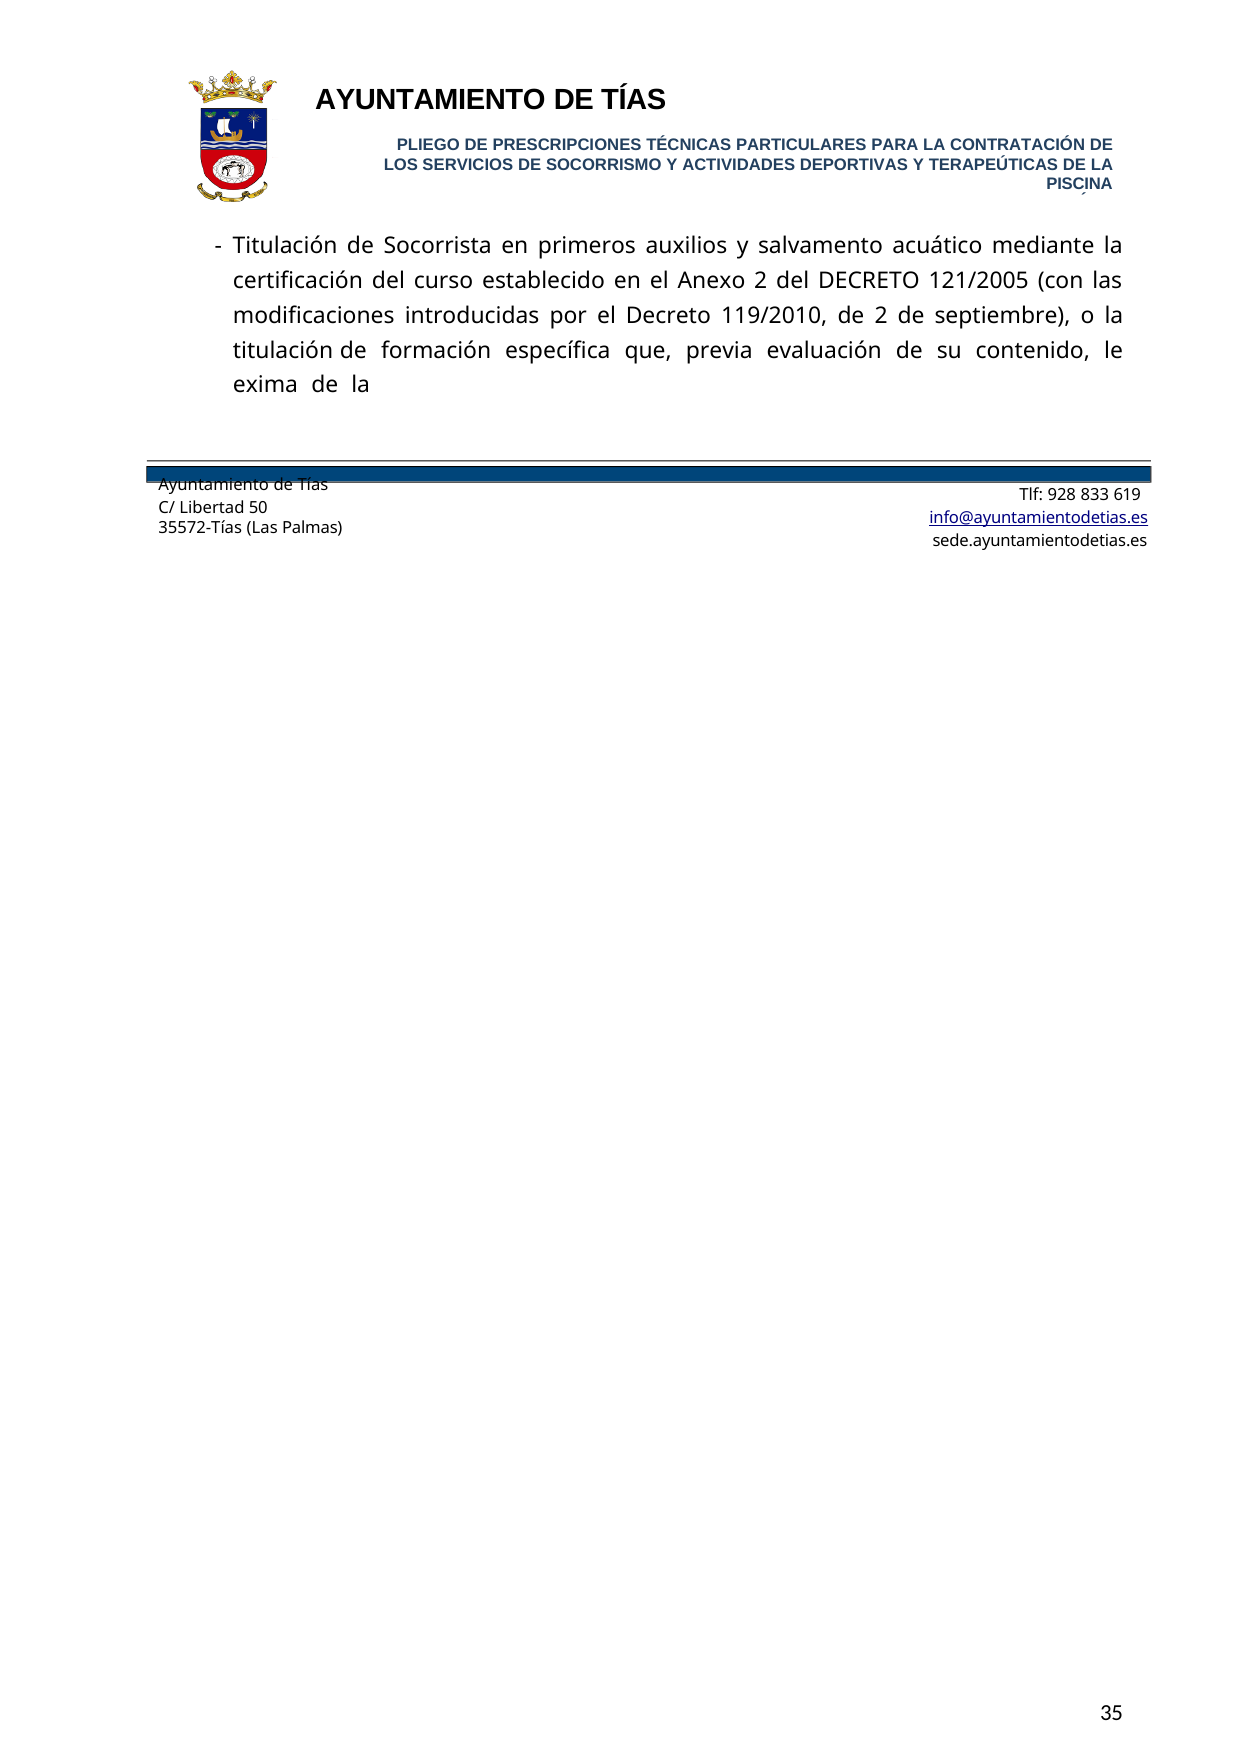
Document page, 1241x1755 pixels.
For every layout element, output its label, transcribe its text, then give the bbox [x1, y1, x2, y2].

text Ayuntamiento de Tías C/ Libertad 50 [158, 483, 332, 518]
text 35572-Tías (Las Palmas) [158, 518, 349, 537]
list Titulación de Socorrista en primeros auxilios y salvamento acuático mediante la certificación del curso establecido en el Anexo 2 del DECRETO 121/2005 (con las modificaciones introducidas por el Decreto 119/2010, de 2 de septiembre), o la titulación de formación específica que, previa evaluación de su contenido, le exima de la [214, 229, 1124, 399]
text info@ayuntamientodetias.es sede.ayuntamientodetias.es [929, 505, 1152, 551]
text Tlf: 928 833 619 [1019, 483, 1152, 505]
